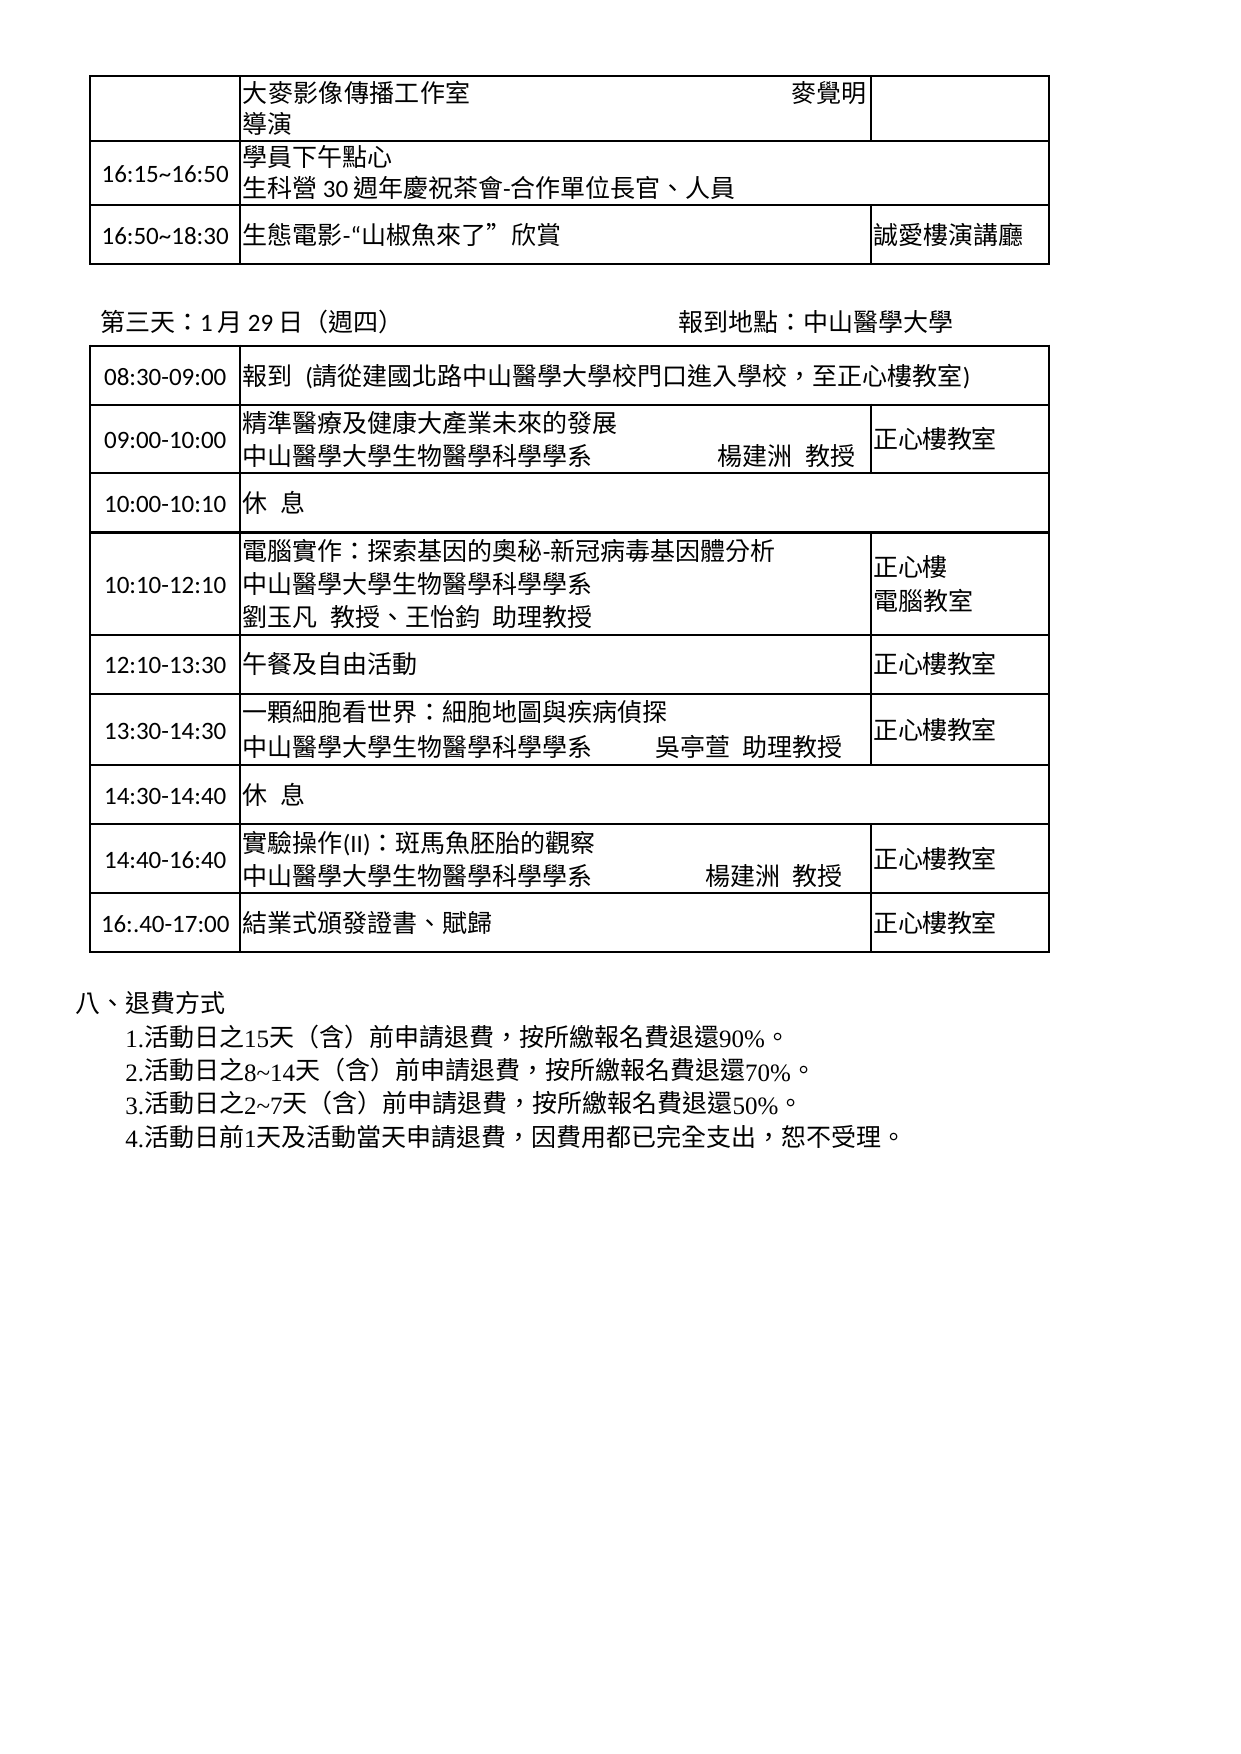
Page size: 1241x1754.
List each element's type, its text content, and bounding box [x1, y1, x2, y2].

table_cell 午餐及自由活動 [241, 636, 870, 692]
table_cell 14:30-14:40 [91, 766, 239, 823]
table_cell 正心樓教室 [872, 406, 1048, 472]
table_cell [872, 77, 1048, 139]
table_cell 休 息 [241, 474, 1048, 531]
table_cell 正心樓 電腦教室 [872, 534, 1048, 633]
table_cell 精準醫療及健康大產業未來的發展 中山醫學大學生物醫學科學學系 楊建洲 教授 [241, 406, 870, 472]
table_cell 12:10-13:30 [91, 636, 239, 692]
table_cell 正心樓教室 [872, 825, 1048, 892]
table_cell 16:50~18:30 [91, 206, 239, 263]
table_cell 09:00-10:00 [91, 406, 239, 472]
table_cell 休 息 [241, 766, 1048, 823]
table_cell 結業式頒發證書、賦歸 [241, 894, 870, 951]
table_header 08:30-09:00 [91, 347, 239, 403]
table_cell 誠愛樓演講廳 [872, 206, 1048, 263]
table_cell 16:15~16:50 [91, 142, 239, 204]
table_cell 16:.40-17:00 [91, 894, 239, 951]
table_cell 10:10-12:10 [91, 534, 239, 633]
table_header 報到 (請從建國北路中山醫學大學校門口進入學校，至正心樓教室) [241, 347, 1048, 403]
text 3.活動日之2~7天（含）前申請退費，按所繳報名費退還50%。 [125, 1087, 1165, 1120]
table_cell 一顆細胞看世界：細胞地圖與疾病偵探 中山醫學大學生物醫學科學學系 吳亭萱 助理教授 [241, 695, 870, 764]
text 第三天：1月29日（週四） 報到地點：中山醫學大學 [75, 305, 1165, 338]
table_cell 14:40-16:40 [91, 825, 239, 892]
table_cell 10:00-10:10 [91, 474, 239, 531]
table_cell 13:30-14:30 [91, 695, 239, 764]
table_cell 實驗操作(II)：斑馬魚胚胎的觀察 中山醫學大學生物醫學科學學系 楊建洲 教授 [241, 825, 870, 892]
text 1.活動日之15天（含）前申請退費，按所繳報名費退還90%。 [125, 1020, 1165, 1053]
table_cell 生態電影-“山椒魚來了”欣賞 [241, 206, 870, 263]
text 八、退費方式 [75, 984, 1165, 1020]
table_cell 正心樓教室 [872, 894, 1048, 951]
table_cell 正心樓教室 [872, 636, 1048, 692]
text 4.活動日前1天及活動當天申請退費，因費用都已完全支出，恕不受理。 [125, 1120, 1165, 1153]
table_cell 大麥影像傳播工作室 麥覺明 導演 [241, 77, 870, 139]
table_cell 電腦實作：探索基因的奧秘-新冠病毒基因體分析 中山醫學大學生物醫學科學學系 劉玉凡 教授、王怡鈞 助理教授 [241, 534, 870, 633]
text 2.活動日之8~14天（含）前申請退費，按所繳報名費退還70%。 [125, 1053, 1165, 1087]
table_cell 學員下午點心 生科營30週年慶祝茶會-合作單位長官、人員 [241, 142, 1048, 204]
table_cell 正心樓教室 [872, 695, 1048, 764]
table_cell [91, 77, 239, 139]
